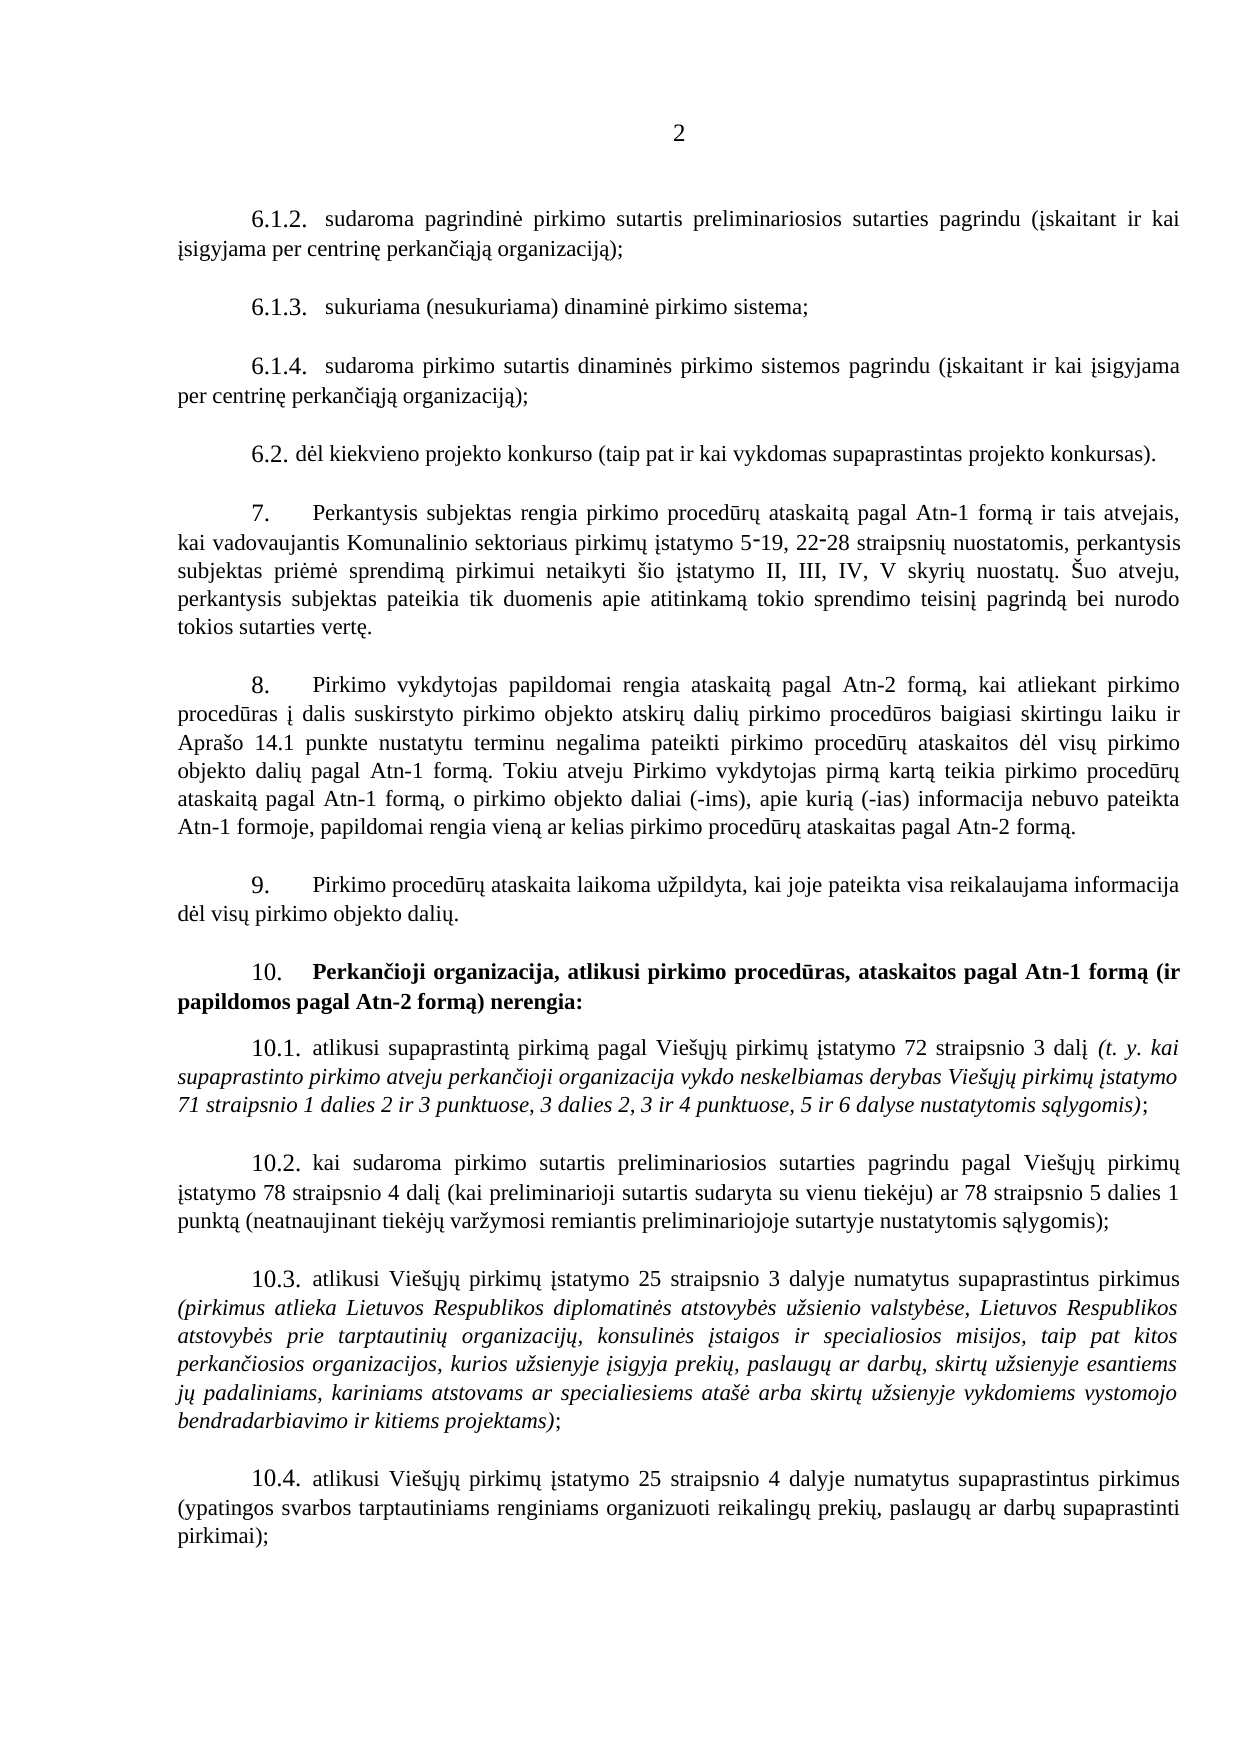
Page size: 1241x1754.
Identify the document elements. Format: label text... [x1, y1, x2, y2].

text 6.1.3. sukuriama (nesukuriama) dinaminė pirkimo sistema; [177, 292, 1181, 321]
text 7. Perkantysis subjektas rengia pirkimo procedūrų ataskaitą pagal Atn-1 formą ir tais atvejais, kai vadovaujantis Komunalinio sektoriaus pirkimų įstatymo 519, 2228 straipsnių nuostatomis, perkantysis subjektas priėmė sprendimą pirkimui netaikyti šio įstatymo II, III, IV, V skyrių nuostatų. Šuo atveju, perkantysis subjektas pateikia tik duomenis apie atitinkamą tokio sprendimo teisinį pagrindą bei nurodo tokios sutarties vertę. [177, 498, 1181, 639]
text 10.1. atlikusi supaprastintą pirkimą pagal Viešųjų pirkimų įstatymo 72 straipsnio 3 dalį (t. y. kai supaprastinto pirkimo atveju perkančioji organizacija vykdo neskelbiamas derybas Viešųjų pirkimų įstatymo 71 straipsnio 1 dalies 2 ir 3 punktuose, 3 dalies 2, 3 ir 4 punktuose, 5 ir 6 dalyse nustatytomis sąlygomis); [177, 1033, 1181, 1118]
text 10.3. atlikusi Viešųjų pirkimų įstatymo 25 straipsnio 3 dalyje numatytus supaprastintus pirkimus (pirkimus atlieka Lietuvos Respublikos diplomatinės atstovybės užsienio valstybėse, Lietuvos Respublikos atstovybės prie tarptautinių organizacijų, konsulinės įstaigos ir specialiosios misijos, taip pat kitos perkančiosios organizacijos, kurios užsienyje įsigyja prekių, paslaugų ar darbų, skirtų užsienyje esantiems jų padaliniams, kariniams atstovams ar specialiesiems atašė arba skirtų užsienyje vykdomiems vystomojo bendradarbiavimo ir kitiems projektams); [177, 1264, 1181, 1433]
text 6.1.4. sudaroma pirkimo sutartis dinaminės pirkimo sistemos pagrindu (įskaitant ir kai įsigyjama per centrinę perkančiąją organizaciją); [177, 351, 1181, 408]
text 6.2. dėl kiekvieno projekto konkurso (taip pat ir kai vykdomas supaprastintas projekto konkursas). [177, 439, 1181, 467]
text 9. Pirkimo procedūrų ataskaita laikoma užpildyta, kai joje pateikta visa reikalaujama informacija dėl visų pirkimo objekto dalių. [177, 870, 1181, 927]
text 6.1.2. sudaroma pagrindinė pirkimo sutartis preliminariosios sutarties pagrindu (įskaitant ir kai įsigyjama per centrinę perkančiąją organizaciją); [177, 204, 1181, 261]
text 10. Perkančioji organizacija, atlikusi pirkimo procedūras, ataskaitos pagal Atn-1 formą (ir papildomos pagal Atn-2 formą) nerengia: [177, 957, 1181, 1014]
text 10.4. atlikusi Viešųjų pirkimų įstatymo 25 straipsnio 4 dalyje numatytus supaprastintus pirkimus (ypatingos svarbos tarptautiniams renginiams organizuoti reikalingų prekių, paslaugų ar darbų supaprastinti pirkimai); [177, 1463, 1181, 1548]
text 8. Pirkimo vykdytojas papildomai rengia ataskaitą pagal Atn-2 formą, kai atliekant pirkimo procedūras į dalis suskirstyto pirkimo objekto atskirų dalių pirkimo procedūros baigiasi skirtingu laiku ir Aprašo 14.1 punkte nustatytu terminu negalima pateikti pirkimo procedūrų ataskaitos dėl visų pirkimo objekto dalių pagal Atn-1 formą. Tokiu atveju Pirkimo vykdytojas pirmą kartą teikia pirkimo procedūrų ataskaitą pagal Atn-1 formą, o pirkimo objekto daliai (-ims), apie kurią (-ias) informacija nebuvo pateikta Atn-1 formoje, papildomai rengia vieną ar kelias pirkimo procedūrų ataskaitas pagal Atn-2 formą. [177, 670, 1181, 839]
text 10.2. kai sudaroma pirkimo sutartis preliminariosios sutarties pagrindu pagal Viešųjų pirkimų įstatymo 78 straipsnio 4 dalį (kai preliminarioji sutartis sudaryta su vienu tiekėju) ar 78 straipsnio 5 dalies 1 punktą (neatnaujinant tiekėjų varžymosi remiantis preliminariojoje sutartyje nustatytomis sąlygomis); [177, 1148, 1181, 1233]
